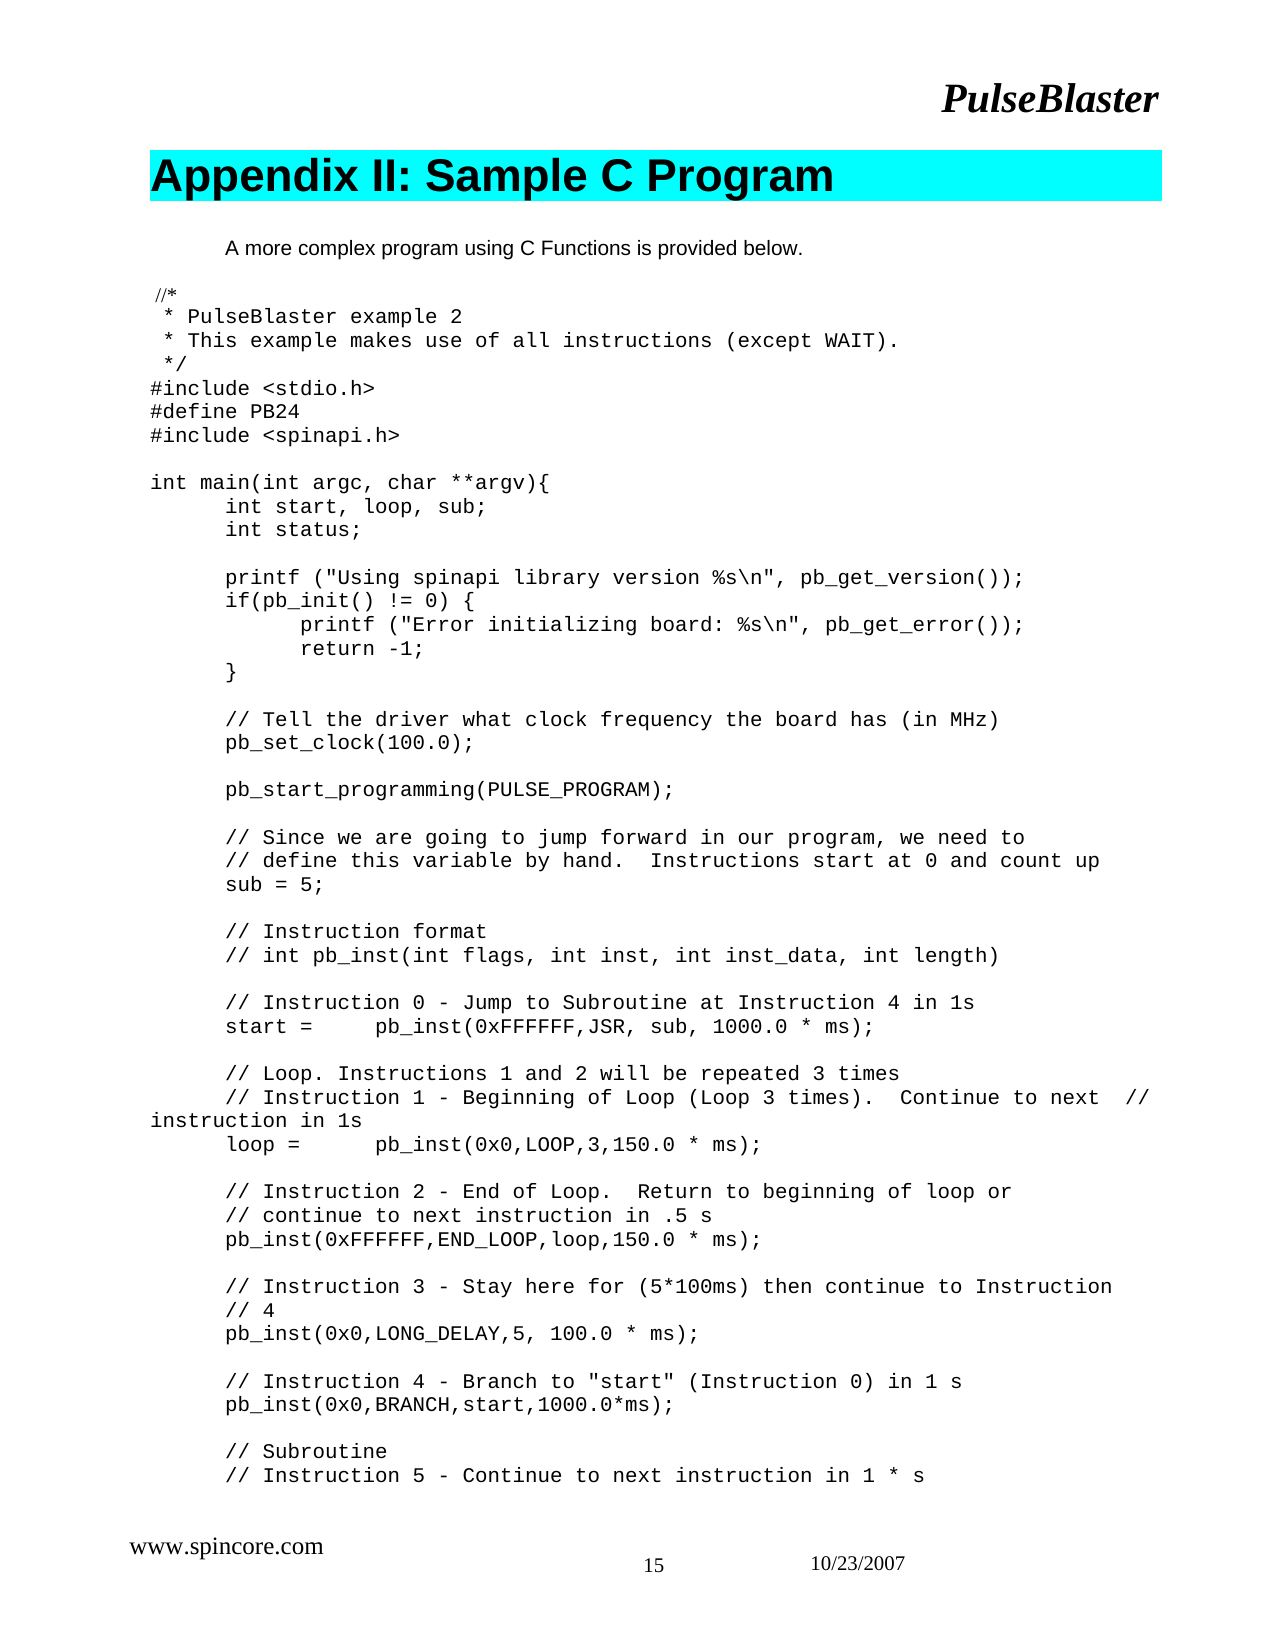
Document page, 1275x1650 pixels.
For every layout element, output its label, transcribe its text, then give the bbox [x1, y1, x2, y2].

text #include <stdio.h> [150, 377, 1162, 401]
text sub = 5; [150, 874, 1162, 898]
text // Instruction format [150, 921, 1162, 945]
text // Loop. Instructions 1 and 2 will be repeated 3 times [150, 1063, 1162, 1087]
text // Instruction 4 - Branch to "start" (Instruction 0) in 1 s [150, 1371, 1162, 1394]
text * This example makes use of all instructions (except WAIT). [150, 330, 1162, 354]
text if(pb_init() != 0) { [150, 590, 1162, 614]
text // Subroutine [150, 1442, 1162, 1465]
text //* [150, 283, 1162, 307]
text // continue to next instruction in .5 s [150, 1205, 1162, 1229]
subtitle Appendix II: Sample C Program [150, 150, 1162, 201]
text int main(int argc, char **argv){ [150, 472, 1162, 496]
text // Instruction 3 - Stay here for (5*100ms) then continue to Instruction [150, 1276, 1162, 1300]
text // Tell the driver what clock frequency the board has (in MHz) [150, 708, 1162, 732]
text #define PB24 [150, 401, 1162, 425]
text printf ("Using spinapi library version %s\n", pb_get_version()); [150, 567, 1162, 590]
text pb_inst(0xFFFFFF,END_LOOP,loop,150.0 * ms); [150, 1229, 1162, 1252]
text pb_set_clock(100.0); [150, 732, 1162, 756]
text // Since we are going to jump forward in our program, we need to [150, 827, 1162, 850]
text // Instruction 5 - Continue to next instruction in 1 * s [150, 1465, 1162, 1489]
text A more complex program using C Functions is provided below. [150, 237, 1162, 260]
text pb_inst(0x0,BRANCH,start,1000.0*ms); [150, 1394, 1162, 1418]
text */ [150, 354, 1162, 377]
text pb_start_programming(PULSE_PROGRAM); [150, 779, 1162, 803]
text // Instruction 1 - Beginning of Loop (Loop 3 times). Continue to next // instruction in 1s [150, 1087, 1162, 1134]
text return -1; [150, 638, 1162, 661]
text // int pb_inst(int flags, int inst, int inst_data, int length) [150, 945, 1162, 969]
text // Instruction 0 - Jump to Subroutine at Instruction 4 in 1s [150, 992, 1162, 1016]
text int status; [150, 519, 1162, 543]
text printf ("Error initializing board: %s\n", pb_get_error()); [150, 614, 1162, 638]
text // 4 [150, 1300, 1162, 1323]
text } [150, 661, 1162, 685]
text start = pb_inst(0xFFFFFF,JSR, sub, 1000.0 * ms); [150, 1016, 1162, 1039]
text pb_inst(0x0,LONG_DELAY,5, 100.0 * ms); [150, 1323, 1162, 1347]
text loop = pb_inst(0x0,LOOP,3,150.0 * ms); [150, 1134, 1162, 1158]
text int start, loop, sub; [150, 496, 1162, 519]
text * PulseBlaster example 2 [150, 307, 1162, 330]
text #include <spinapi.h> [150, 425, 1162, 448]
text // Instruction 2 - End of Loop. Return to beginning of loop or [150, 1181, 1162, 1205]
text // define this variable by hand. Instructions start at 0 and count up [150, 850, 1162, 874]
